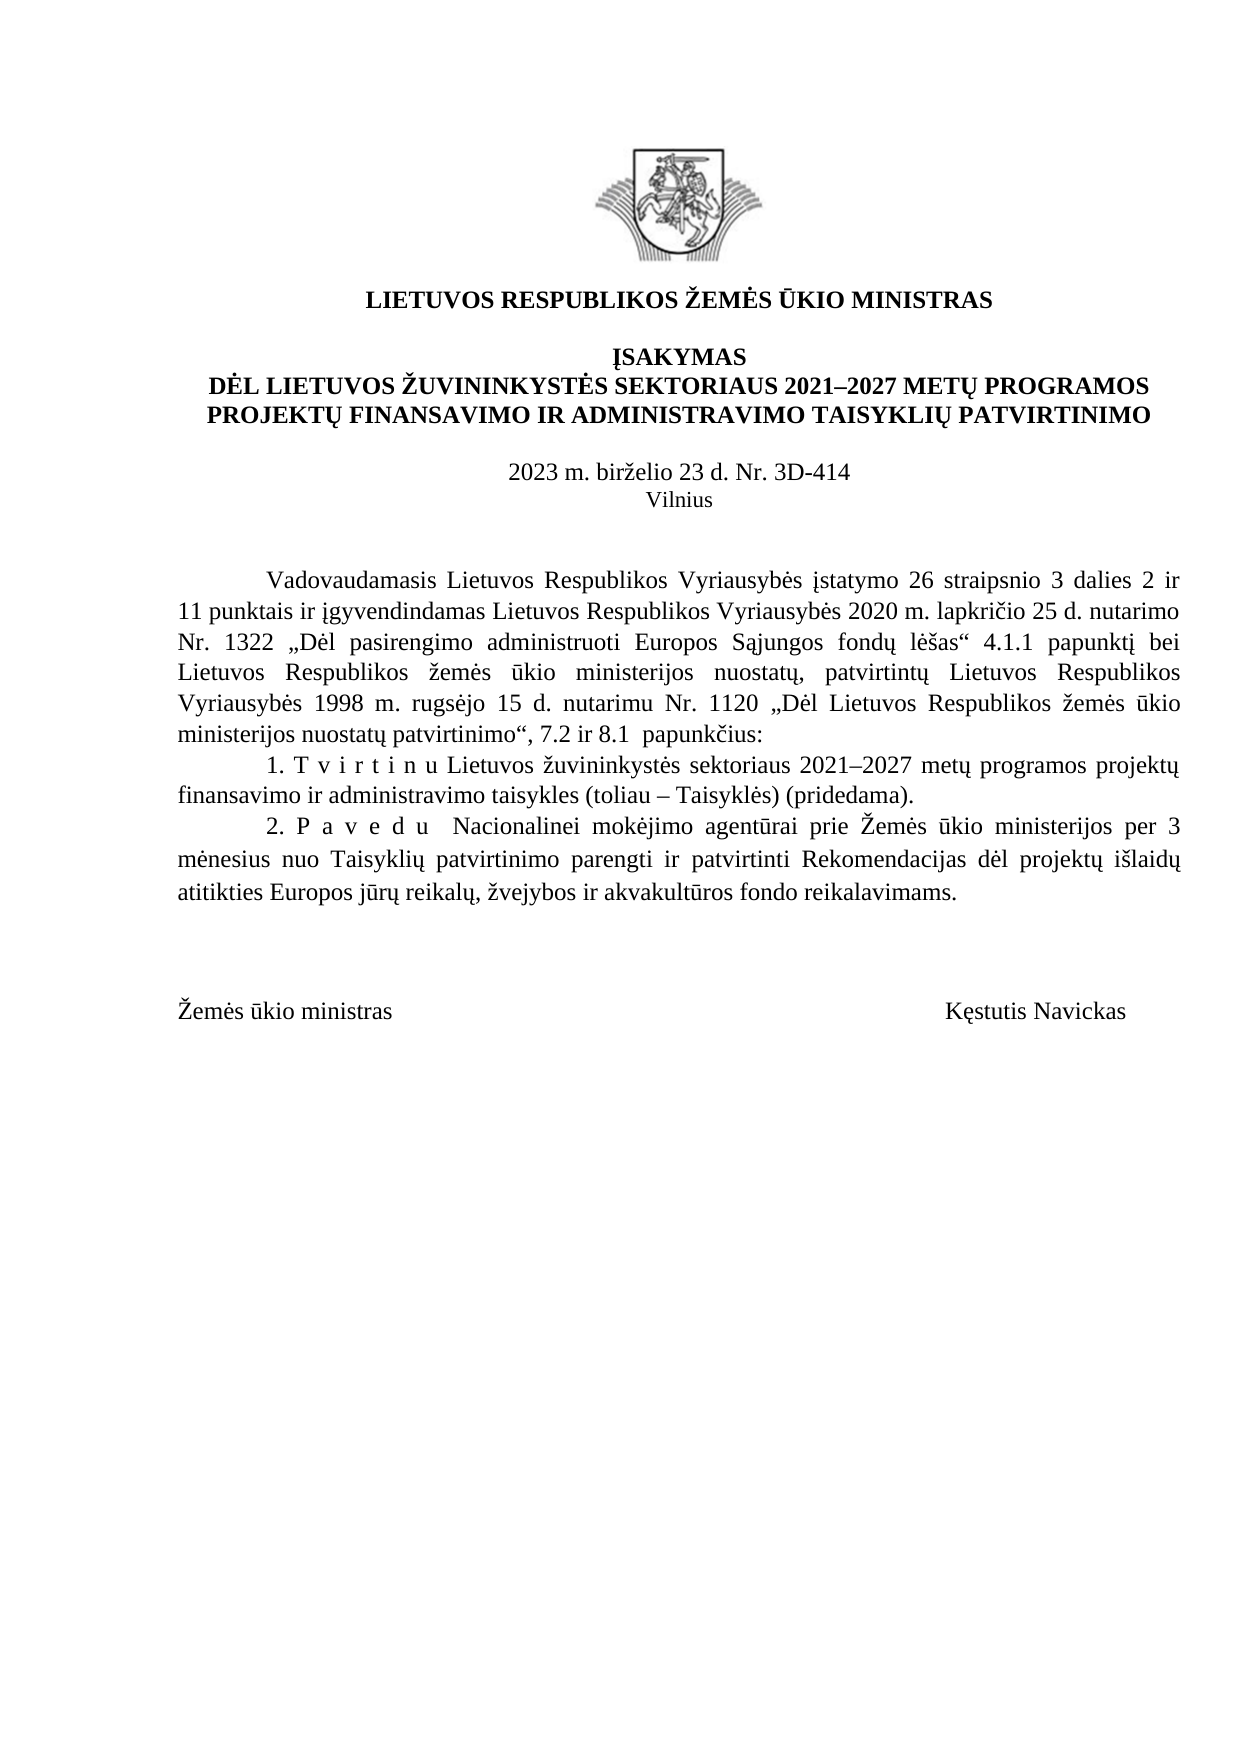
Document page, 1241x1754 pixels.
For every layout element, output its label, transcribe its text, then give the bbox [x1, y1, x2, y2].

text 2023 m. birželio 23 d. Nr. 3D-414 [177, 457, 1181, 486]
text ĮSAKYMAS [177, 342, 1181, 371]
text DĖL LIETUVOS ŽUVININKYSTĖS SEKTORIAUS 2021–2027 METŲ PROGRAMOS PROJEKTŲ FINANSAVIMO IR ADMINISTRAVIMO TAISYKLIŲ PATVIRTINIMO [177, 371, 1181, 429]
text Vilnius [177, 486, 1181, 513]
text Žemės ūkio ministras Kęstutis Navickas [177, 996, 1181, 1025]
text 1. T v i r t i n u Lietuvos žuvininkystės sektoriaus 2021–2027 metų programos projektų finansavimo ir administravimo taisykles (toliau – Taisyklės) (pridedama). [177, 750, 1181, 809]
text 2. P a v e d u Nacionalinei mokėjimo agentūrai prie Žemės ūkio ministerijos per 3 mėnesius nuo Taisyklių patvirtinimo parengti ir patvirtinti Rekomendacijas dėl projektų išlaidų atitikties Europos jūrų reikalų, žvejybos ir akvakultūros fondo reikalavimams. [177, 811, 1181, 906]
text LIETUVOS RESPUBLIKOS ŽEMĖS ŪKIO MINISTRAS [177, 285, 1181, 314]
text Vadovaudamasis Lietuvos Respublikos Vyriausybės įstatymo 26 straipsnio 3 dalies 2 ir 11 punktais ir įgyvendindamas Lietuvos Respublikos Vyriausybės 2020 m. lapkričio 25 d. nutarimo Nr. 1322 „Dėl pasirengimo administruoti Europos Sąjungos fondų lėšas“ 4.1.1 papunktį bei Lietuvos Respublikos žemės ūkio ministerijos nuostatų, patvirtintų Lietuvos Respublikos Vyriausybės 1998 m. rugsėjo 15 d. nutarimu Nr. 1120 „Dėl Lietuvos Respublikos žemės ūkio ministerijos nuostatų patvirtinimo“, 7.2 ir 8.1 papunkčius: [177, 565, 1181, 748]
